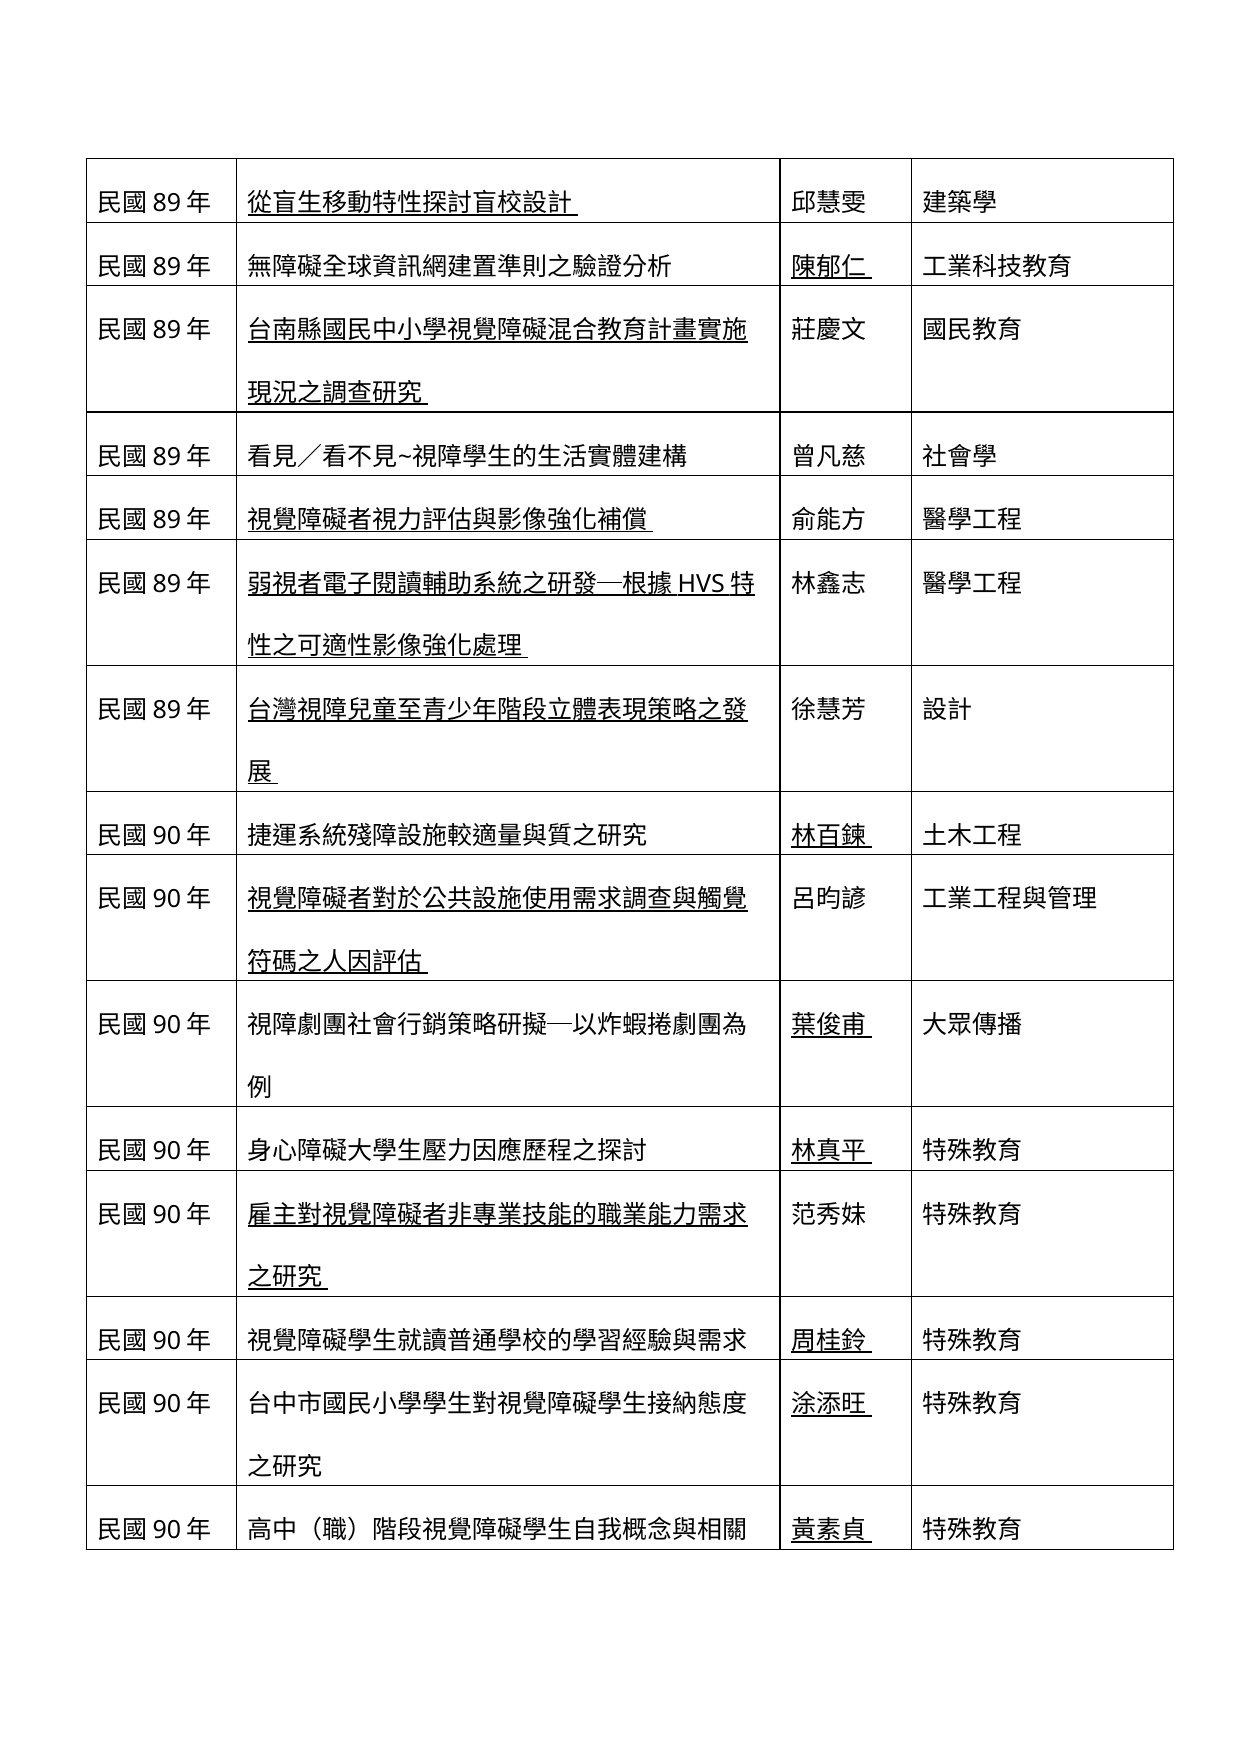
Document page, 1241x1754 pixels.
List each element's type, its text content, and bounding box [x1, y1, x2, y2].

table_cell 特殊教育 [912, 1486, 1173, 1549]
table_cell 視覺障礙學生就讀普通學校的學習經驗與需求 [237, 1297, 779, 1359]
table_cell 莊慶文 [781, 286, 911, 411]
table_cell 呂昀諺 [781, 855, 911, 980]
table_cell 醫學工程 [912, 540, 1173, 664]
table_cell 民國90年 [87, 1297, 236, 1359]
table_cell 涂添旺 [781, 1360, 911, 1485]
table_cell 民國89年 [87, 540, 236, 664]
table_cell 邱慧雯 [781, 159, 911, 222]
table_cell 民國90年 [87, 1171, 236, 1296]
table_cell 周桂鈴 [781, 1297, 911, 1359]
table_cell 台南縣國民中小學視覺障礙混合教育計畫實施現況之調查研究 [237, 286, 779, 411]
table_cell 工業工程與管理 [912, 855, 1173, 980]
table_cell 民國90年 [87, 1107, 236, 1170]
table_cell 無障礙全球資訊網建置準則之驗證分析 [237, 223, 779, 285]
table_cell 陳郁仁 [781, 223, 911, 285]
table_cell 視覺障礙者對於公共設施使用需求調查與觸覺符碼之人因評估 [237, 855, 779, 980]
table_cell 俞能方 [781, 476, 911, 538]
table_cell 特殊教育 [912, 1107, 1173, 1170]
table_cell 特殊教育 [912, 1171, 1173, 1296]
table_cell 特殊教育 [912, 1360, 1173, 1485]
table_cell 民國89年 [87, 223, 236, 285]
table_cell 台灣視障兒童至青少年階段立體表現策略之發展 [237, 666, 779, 791]
table_cell 弱視者電子閱讀輔助系統之研發─根據HVS特性之可適性影像強化處理 [237, 540, 779, 664]
table_cell 設計 [912, 666, 1173, 791]
table_cell 曾凡慈 [781, 413, 911, 475]
table_cell 土木工程 [912, 792, 1173, 854]
table_cell 民國90年 [87, 855, 236, 980]
table_cell 范秀妹 [781, 1171, 911, 1296]
table_cell 視覺障礙者視力評估與影像強化補償 [237, 476, 779, 538]
table_cell 民國90年 [87, 792, 236, 854]
table_cell 林真平 [781, 1107, 911, 1170]
table_cell 民國90年 [87, 981, 236, 1106]
table_cell 從盲生移動特性探討盲校設計 [237, 159, 779, 222]
table_cell 社會學 [912, 413, 1173, 475]
table_cell 醫學工程 [912, 476, 1173, 538]
table_cell 徐慧芳 [781, 666, 911, 791]
table_cell 大眾傳播 [912, 981, 1173, 1106]
table_cell 民國89年 [87, 476, 236, 538]
table_cell 高中（職）階段視覺障礙學生自我概念與相關 [237, 1486, 779, 1549]
table_cell 視障劇團社會行銷策略研擬─以炸蝦捲劇團為例 [237, 981, 779, 1106]
table_cell 身心障礙大學生壓力因應歷程之探討 [237, 1107, 779, 1170]
table_cell 黃素貞 [781, 1486, 911, 1549]
table_cell 國民教育 [912, 286, 1173, 411]
table_cell 工業科技教育 [912, 223, 1173, 285]
table_cell 民國89年 [87, 413, 236, 475]
table_cell 民國89年 [87, 159, 236, 222]
table_cell 民國89年 [87, 666, 236, 791]
table_cell 台中市國民小學學生對視覺障礙學生接納態度之研究 [237, 1360, 779, 1485]
table_cell 看見／看不見∼視障學生的生活實體建構 [237, 413, 779, 475]
table_cell 特殊教育 [912, 1297, 1173, 1359]
table_cell 民國90年 [87, 1486, 236, 1549]
table_cell 捷運系統殘障設施較適量與質之研究 [237, 792, 779, 854]
table_cell 雇主對視覺障礙者非專業技能的職業能力需求之研究 [237, 1171, 779, 1296]
table_cell 葉俊甫 [781, 981, 911, 1106]
table_cell 林鑫志 [781, 540, 911, 664]
table_cell 林百鍊 [781, 792, 911, 854]
table_cell 民國90年 [87, 1360, 236, 1485]
table_cell 建築學 [912, 159, 1173, 222]
table_cell 民國89年 [87, 286, 236, 411]
